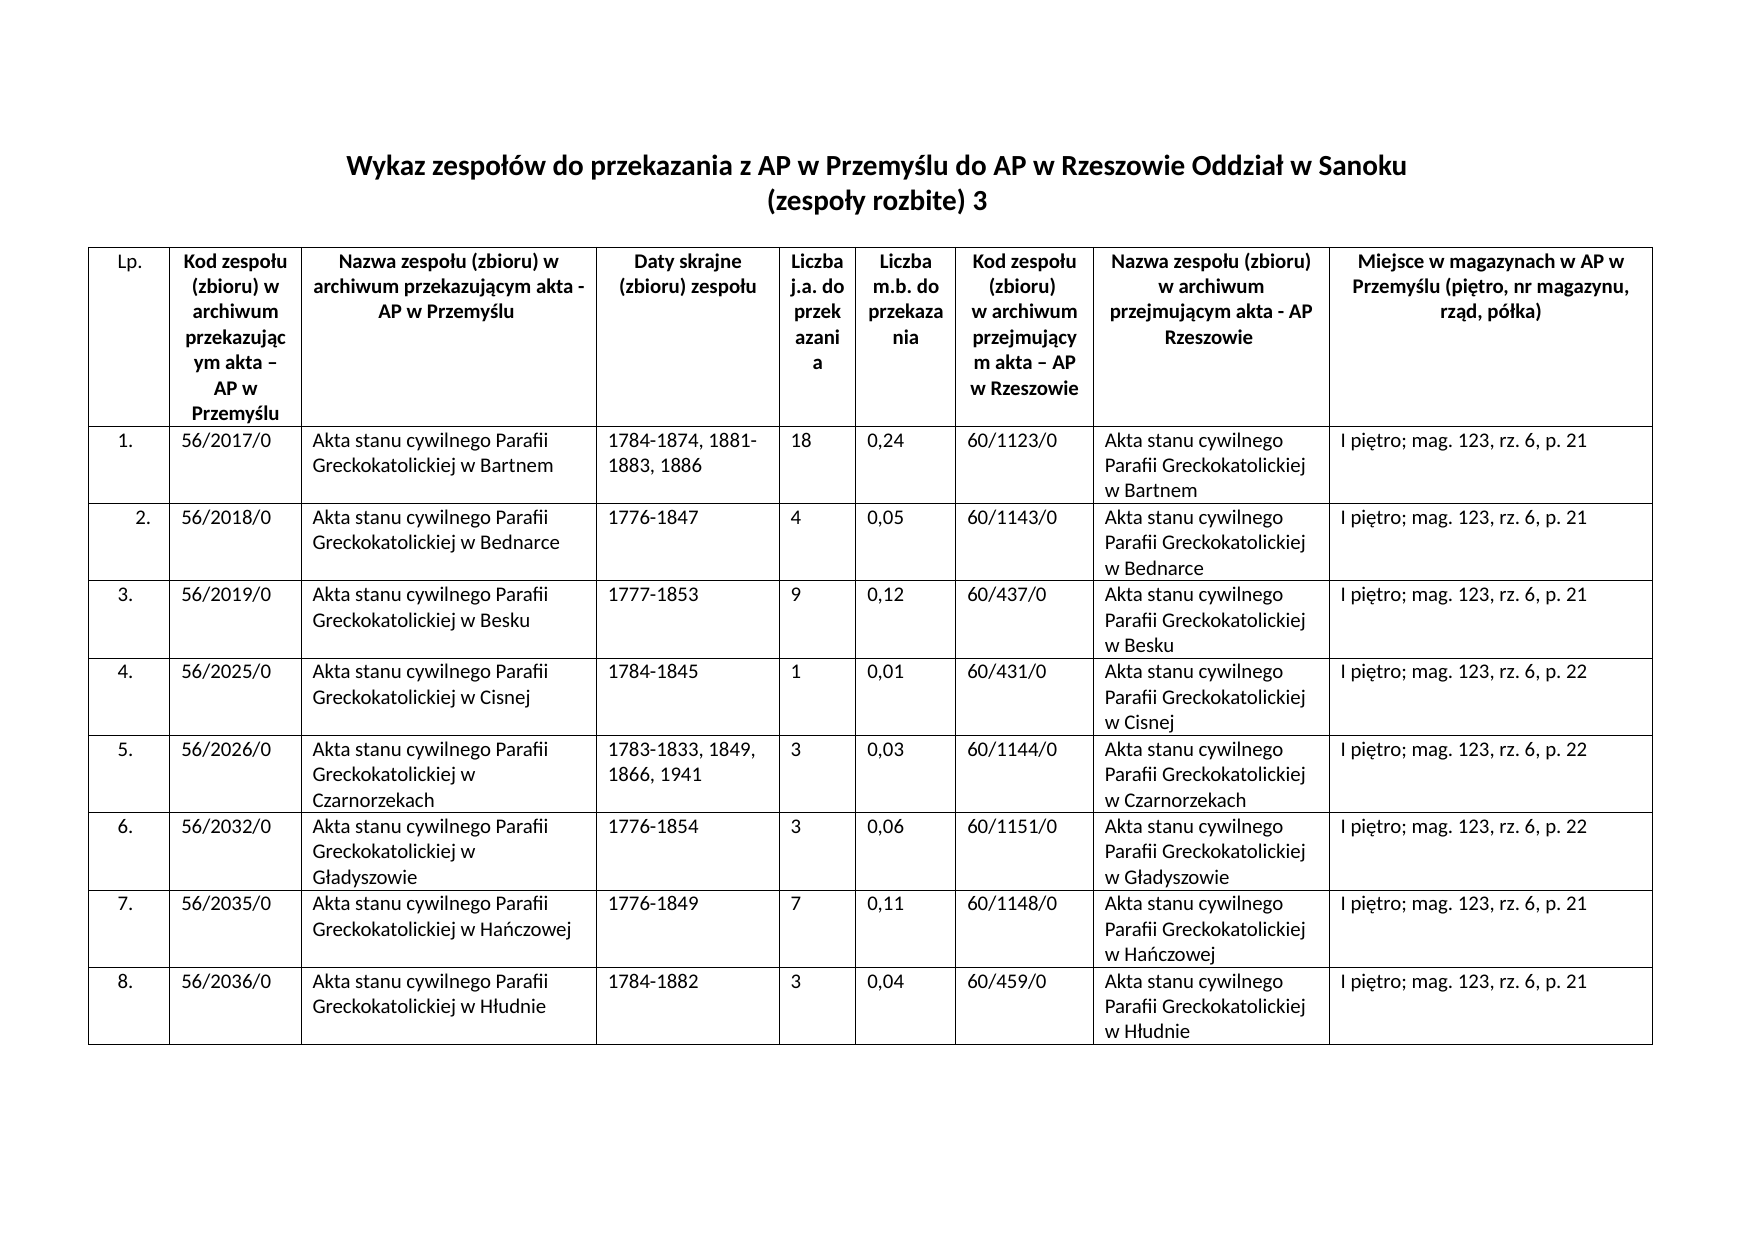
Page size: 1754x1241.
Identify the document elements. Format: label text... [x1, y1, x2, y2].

table_header Daty skrajne (zbioru) zespołu [597, 248, 779, 426]
table_cell Akta stanu cywilnego Parafii Greckokatolickiej w Hańczowej [1094, 891, 1329, 967]
table_cell Akta stanu cywilnego Parafii Greckokatolickiej w Cisnej [1094, 659, 1329, 735]
table_cell Akta stanu cywilnego Parafii Greckokatolickiej w Cisnej [302, 659, 596, 735]
table_cell 60/1123/0 [956, 427, 1093, 503]
table_cell 56/2032/0 [170, 813, 301, 889]
table_cell [89, 813, 169, 889]
table_cell 3 [780, 736, 855, 812]
table_header Lp. [89, 248, 169, 426]
table_cell 1783-1833, 1849, 1866, 1941 [597, 736, 779, 812]
table_cell I piętro; mag. 123, rz. 6, p. 21 [1330, 968, 1652, 1044]
table_cell Akta stanu cywilnego Parafii Greckokatolickiej w Gładyszowie [302, 813, 596, 889]
table_cell 60/1144/0 [956, 736, 1093, 812]
table_cell 56/2035/0 [170, 891, 301, 967]
table_cell I piętro; mag. 123, rz. 6, p. 21 [1330, 504, 1652, 580]
table_cell 60/431/0 [956, 659, 1093, 735]
table_cell I piętro; mag. 123, rz. 6, p. 22 [1330, 813, 1652, 889]
table_cell Akta stanu cywilnego Parafii Greckokatolickiej w Bednarce [1094, 504, 1329, 580]
table_cell 0,03 [856, 736, 955, 812]
table_cell 3 [780, 813, 855, 889]
table_cell I piętro; mag. 123, rz. 6, p. 22 [1330, 736, 1652, 812]
table_cell 3 [780, 968, 855, 1044]
table_cell [89, 736, 169, 812]
table_cell 4 [780, 504, 855, 580]
table_cell I piętro; mag. 123, rz. 6, p. 21 [1330, 581, 1652, 658]
table_cell 0,01 [856, 659, 955, 735]
table_cell 60/1151/0 [956, 813, 1093, 889]
table_cell 56/2017/0 [170, 427, 301, 503]
table_cell Akta stanu cywilnego Parafii Greckokatolickiej w Bartnem [302, 427, 596, 503]
table_cell Akta stanu cywilnego Parafii Greckokatolickiej w Bednarce [302, 504, 596, 580]
table_cell [89, 968, 169, 1044]
table_cell 60/1148/0 [956, 891, 1093, 967]
table_cell I piętro; mag. 123, rz. 6, p. 22 [1330, 659, 1652, 735]
table_cell 1784-1882 [597, 968, 779, 1044]
table_cell Akta stanu cywilnego Parafii Greckokatolickiej w Hańczowej [302, 891, 596, 967]
table_cell Akta stanu cywilnego Parafii Greckokatolickiej w Besku [1094, 581, 1329, 658]
table_cell 1 [780, 659, 855, 735]
table_cell Akta stanu cywilnego Parafii Greckokatolickiej w Hłudnie [302, 968, 596, 1044]
table_cell 60/1143/0 [956, 504, 1093, 580]
table_cell 1776-1847 [597, 504, 779, 580]
table_header Miejsce w magazynach w AP w Przemyślu (piętro, nr magazynu, rząd, półka) [1330, 248, 1652, 426]
table_cell [89, 427, 169, 503]
table_cell Akta stanu cywilnego Parafii Greckokatolickiej w Besku [302, 581, 596, 658]
table_cell 1784-1845 [597, 659, 779, 735]
table_cell 0,04 [856, 968, 955, 1044]
table_cell 1776-1849 [597, 891, 779, 967]
table_cell 1777-1853 [597, 581, 779, 658]
table_header Nazwa zespołu (zbioru) w archiwum przejmującym akta - AP Rzeszowie [1094, 248, 1329, 426]
table_header Liczba j.a. do przekazania [780, 248, 855, 426]
table_cell 0,24 [856, 427, 955, 503]
table_cell 56/2019/0 [170, 581, 301, 658]
table_cell 60/459/0 [956, 968, 1093, 1044]
table_cell I piętro; mag. 123, rz. 6, p. 21 [1330, 891, 1652, 967]
table_cell Akta stanu cywilnego Parafii Greckokatolickiej w Czarnorzekach [1094, 736, 1329, 812]
table_cell 56/2025/0 [170, 659, 301, 735]
table_cell Akta stanu cywilnego Parafii Greckokatolickiej w Gładyszowie [1094, 813, 1329, 889]
table_cell 1776-1854 [597, 813, 779, 889]
table_header Liczba m.b. do przekazania [856, 248, 955, 426]
table_cell Akta stanu cywilnego Parafii Greckokatolickiej w Bartnem [1094, 427, 1329, 503]
table_cell 9 [780, 581, 855, 658]
table_cell [89, 891, 169, 967]
table_cell 0,11 [856, 891, 955, 967]
table_cell 56/2026/0 [170, 736, 301, 812]
table_cell [89, 659, 169, 735]
table_cell 0,12 [856, 581, 955, 658]
table_cell 0,06 [856, 813, 955, 889]
table_cell Akta stanu cywilnego Parafii Greckokatolickiej w Czarnorzekach [302, 736, 596, 812]
table_header Kod zespołu (zbioru) w archiwum przekazującym akta – AP w Przemyślu [170, 248, 301, 426]
text Wykaz zespołów do przekazania z AP w Przemyślu do AP w Rzeszowie Oddział w Sanoku (zespoły rozbite) 3 [118, 147, 1636, 218]
table_cell 18 [780, 427, 855, 503]
table_header Kod zespołu (zbioru) w archiwum przejmującym akta – AP w Rzeszowie [956, 248, 1093, 426]
table_cell 7 [780, 891, 855, 967]
table_cell 60/437/0 [956, 581, 1093, 658]
table_cell 56/2018/0 [170, 504, 301, 580]
table_cell 0,05 [856, 504, 955, 580]
table_cell Akta stanu cywilnego Parafii Greckokatolickiej w Hłudnie [1094, 968, 1329, 1044]
table_cell 56/2036/0 [170, 968, 301, 1044]
table_header Nazwa zespołu (zbioru) w archiwum przekazującym akta - AP w Przemyślu [302, 248, 596, 426]
table_cell [89, 581, 169, 658]
table_cell 1784-1874, 1881-1883, 1886 [597, 427, 779, 503]
table_cell [89, 504, 169, 580]
table_cell I piętro; mag. 123, rz. 6, p. 21 [1330, 427, 1652, 503]
